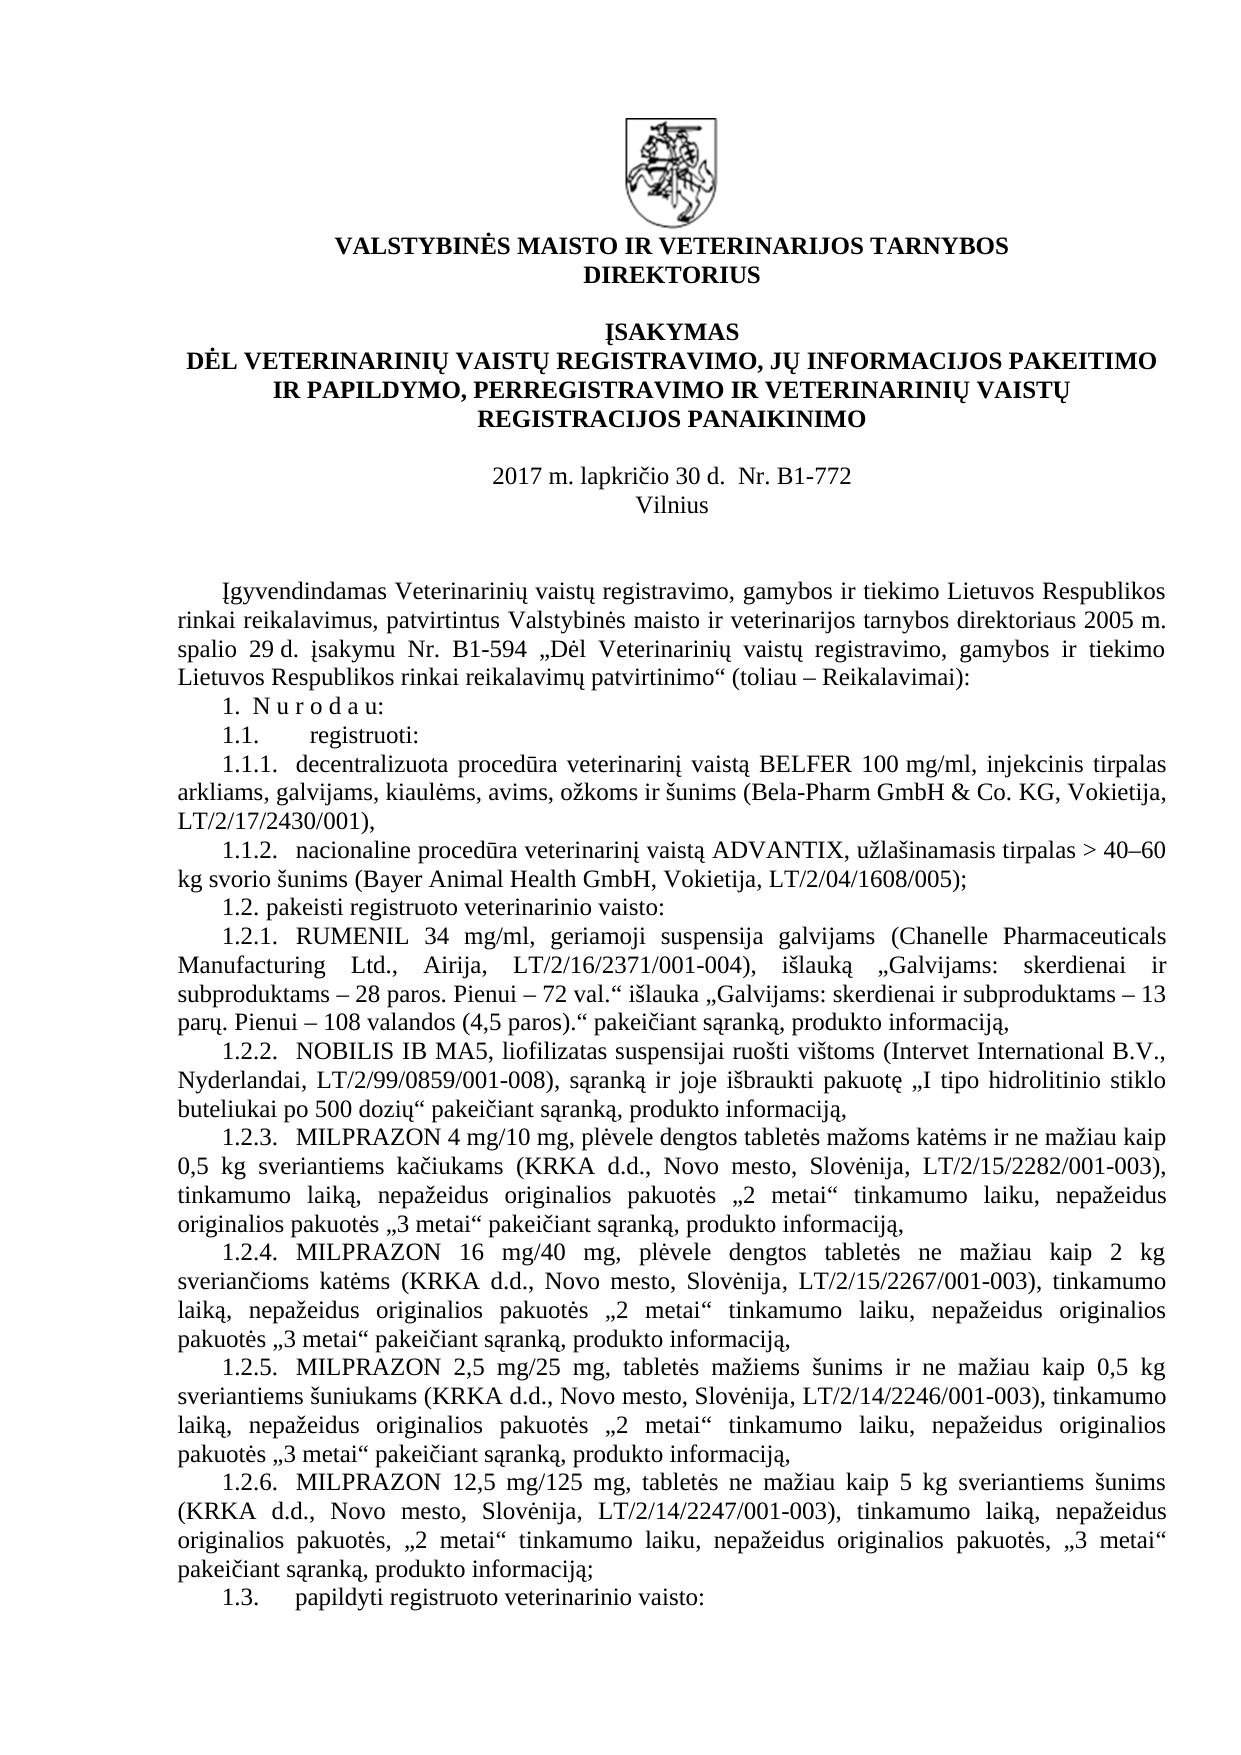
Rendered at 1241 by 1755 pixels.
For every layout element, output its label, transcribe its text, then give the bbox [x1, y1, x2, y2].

text 1.1.1. decentralizuota procedūra veterinarinį vaistą BELFER 100 mg/ml, injekcinis tirpalas arkliams, galvijams, kiaulėms, avims, ožkoms ir šunims (Bela-Pharm GmbH & Co. KG, Vokietija, LT/2/17/2430/001), [177, 749, 1167, 835]
text 1.3. papildyti registruoto veterinarinio vaisto: [222, 1582, 1167, 1611]
text Vilnius [177, 490, 1167, 519]
text Įgyvendindamas Veterinarinių vaistų registravimo, gamybos ir tiekimo Lietuvos Respublikos rinkai reikalavimus, patvirtintus Valstybinės maisto ir veterinarijos tarnybos direktoriaus 2005 m. spalio 29 d. įsakymu Nr. B1-594 „Dėl Veterinarinių vaistų registravimo, gamybos ir tiekimo Lietuvos Respublikos rinkai reikalavimų patvirtinimo“ (toliau – Reikalavimai): [177, 576, 1167, 691]
text 1.2.6. MILPRAZON 12,5 mg/125 mg, tabletės ne mažiau kaip 5 kg sveriantiems šunims (KRKA d.d., Novo mesto, Slovėnija, LT/2/14/2247/001-003), tinkamumo laiką, nepažeidus originalios pakuotės, „2 metai“ tinkamumo laiku, nepažeidus originalios pakuotės, „3 metai“ pakeičiant sąranką, produkto informaciją; [177, 1467, 1167, 1582]
text 1.1.2. nacionaline procedūra veterinarinį vaistą ADVANTIX, užlašinamasis tirpalas > 40–60 kg svorio šunims (Bayer Animal Health GmbH, Vokietija, LT/2/04/1608/005); [177, 835, 1167, 892]
text 1.2.5. MILPRAZON 2,5 mg/25 mg, tabletės mažiems šunims ir ne mažiau kaip 0,5 kg sveriantiems šuniukams (KRKA d.d., Novo mesto, Slovėnija, LT/2/14/2246/001-003), tinkamumo laiką, nepažeidus originalios pakuotės „2 metai“ tinkamumo laiku, nepažeidus originalios pakuotės „3 metai“ pakeičiant sąranką, produkto informaciją, [177, 1352, 1167, 1467]
text VALSTYBINĖS MAISTO IR VETERINARIJOS TARNYBOS [177, 231, 1167, 260]
text 1.2. pakeisti registruoto veterinarinio vaisto: [222, 892, 1167, 921]
text 1.2.3. MILPRAZON 4 mg/10 mg, plėvele dengtos tabletės mažoms katėms ir ne mažiau kaip 0,5 kg sveriantiems kačiukams (KRKA d.d., Novo mesto, Slovėnija, LT/2/15/2282/001-003), tinkamumo laiką, nepažeidus originalios pakuotės „2 metai“ tinkamumo laiku, nepažeidus originalios pakuotės „3 metai“ pakeičiant sąranką, produkto informaciją, [177, 1122, 1167, 1237]
text 1.2.4. MILPRAZON 16 mg/40 mg, plėvele dengtos tabletės ne mažiau kaip 2 kg sveriančioms katėms (KRKA d.d., Novo mesto, Slovėnija, LT/2/15/2267/001-003), tinkamumo laiką, nepažeidus originalios pakuotės „2 metai“ tinkamumo laiku, nepažeidus originalios pakuotės „3 metai“ pakeičiant sąranką, produkto informaciją, [177, 1237, 1167, 1352]
text DĖL veterinarinių vaistų registravimo, jų informacijos pakeitimo ir papildymo, PERREGISTRAVIMO ir veterinarinių vaistų REGISTRACIJOS PANAIKINIMO [177, 346, 1167, 432]
text 1. N u r o d a u: [177, 691, 1167, 720]
text 1.2.2. NOBILIS IB MA5, liofilizatas suspensijai ruošti vištoms (Intervet International B.V., Nyderlandai, LT/2/99/0859/001-008), sąranką ir joje išbraukti pakuotę „I tipo hidrolitinio stiklo buteliukai po 500 dozių“ pakeičiant sąranką, produkto informaciją, [177, 1036, 1167, 1122]
text 1.1. registruoti: [222, 720, 1167, 749]
text 1.2.1. RUMENIL 34 mg/ml, geriamoji suspensija galvijams (Chanelle Pharmaceuticals Manufacturing Ltd., Airija, LT/2/16/2371/001-004), išlauką „Galvijams: skerdienai ir subproduktams – 28 paros. Pienui – 72 val.“ išlauka „Galvijams: skerdienai ir subproduktams – 13 parų. Pienui – 108 valandos (4,5 paros).“ pakeičiant sąranką, produkto informaciją, [177, 921, 1167, 1036]
text ĮSAKYMAS [177, 317, 1167, 346]
text DIREKTORIUS [177, 260, 1167, 289]
text 2017 m. lapkričio 30 d. Nr. B1-772 [177, 461, 1167, 490]
